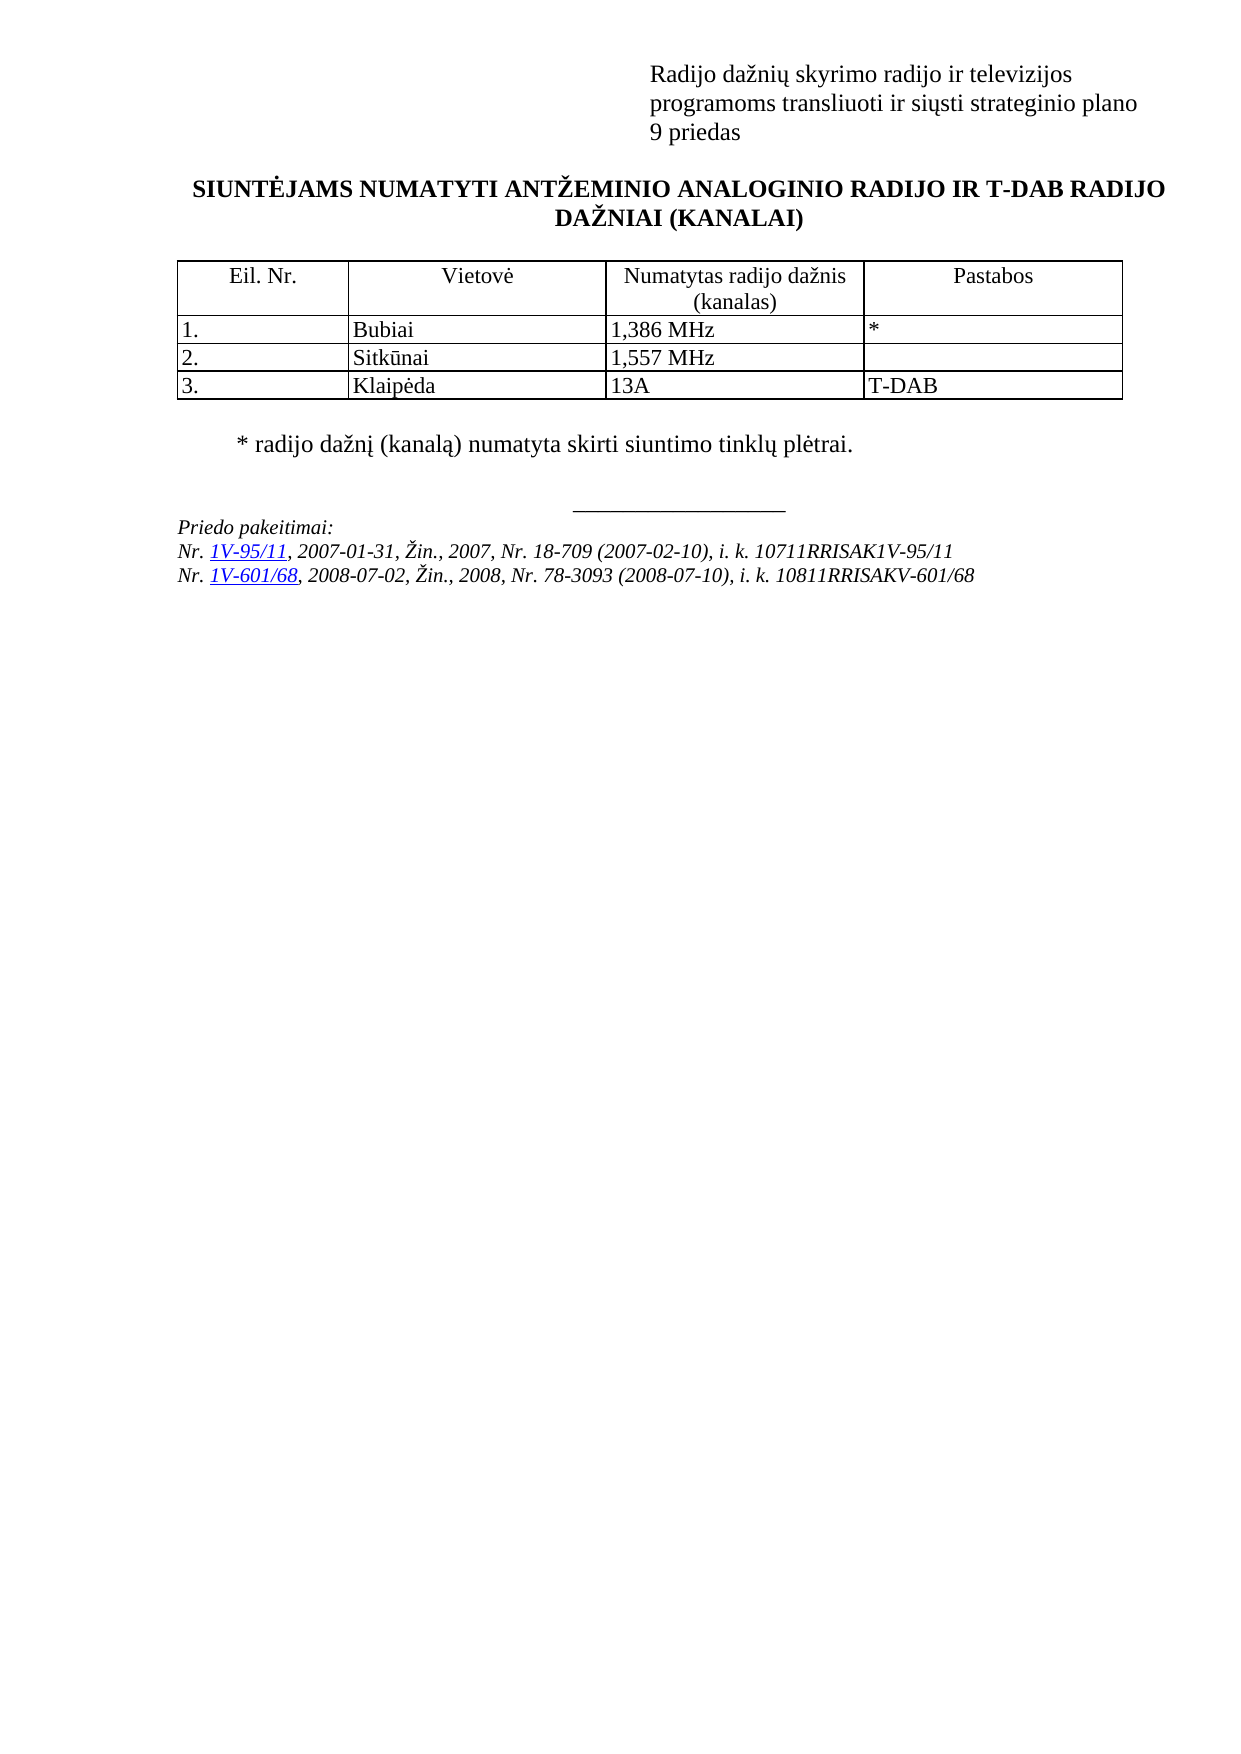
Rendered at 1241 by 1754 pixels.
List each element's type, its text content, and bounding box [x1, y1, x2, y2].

text Nr. 1V-601/68, 2008-07-02, Žin., 2008, Nr. 78-3093 (2008-07-10), i. k. 10811RRISAKV-601/68 [177, 563, 1181, 587]
table_cell 13A [607, 372, 863, 398]
table_cell 1. [178, 316, 348, 342]
text programoms transliuoti ir siųsti strateginio plano [649, 88, 1181, 117]
table_header Numatytas radijo dažnis (kanalas) [607, 262, 863, 314]
table_cell 3. [178, 372, 348, 398]
text Radijo dažnių skyrimo radijo ir televizijos [649, 59, 1181, 88]
table_cell 1,386 MHz [607, 316, 863, 342]
text SIUNTĖJAMS NUMATYTI ANTŽEMINIO ANALOGINIO RADIJO IR T-DAB RADIJO DAŽNIAI (KANALAI) [177, 174, 1181, 232]
table_cell T-DAB [865, 372, 1122, 398]
table_cell * [865, 316, 1122, 342]
text _________________ [177, 486, 1181, 515]
table_cell [865, 344, 1122, 370]
text Priedo pakeitimai: [177, 515, 1181, 539]
table_cell Klaipėda [349, 372, 605, 398]
text Nr. 1V-95/11, 2007-01-31, Žin., 2007, Nr. 18-709 (2007-02-10), i. k. 10711RRISAK1V-95/11 [177, 539, 1181, 563]
text * radijo dažnį (kanalą) numatyta skirti siuntimo tinklų plėtrai. [177, 429, 1181, 457]
table_cell 1,557 MHz [607, 344, 863, 370]
table_cell Bubiai [349, 316, 605, 342]
text 9 priedas [649, 117, 1181, 145]
table_header Pastabos [865, 262, 1122, 314]
table_header Eil. Nr. [178, 262, 348, 314]
table_header Vietovė [349, 262, 605, 314]
table_cell 2. [178, 344, 348, 370]
table_cell Sitkūnai [349, 344, 605, 370]
